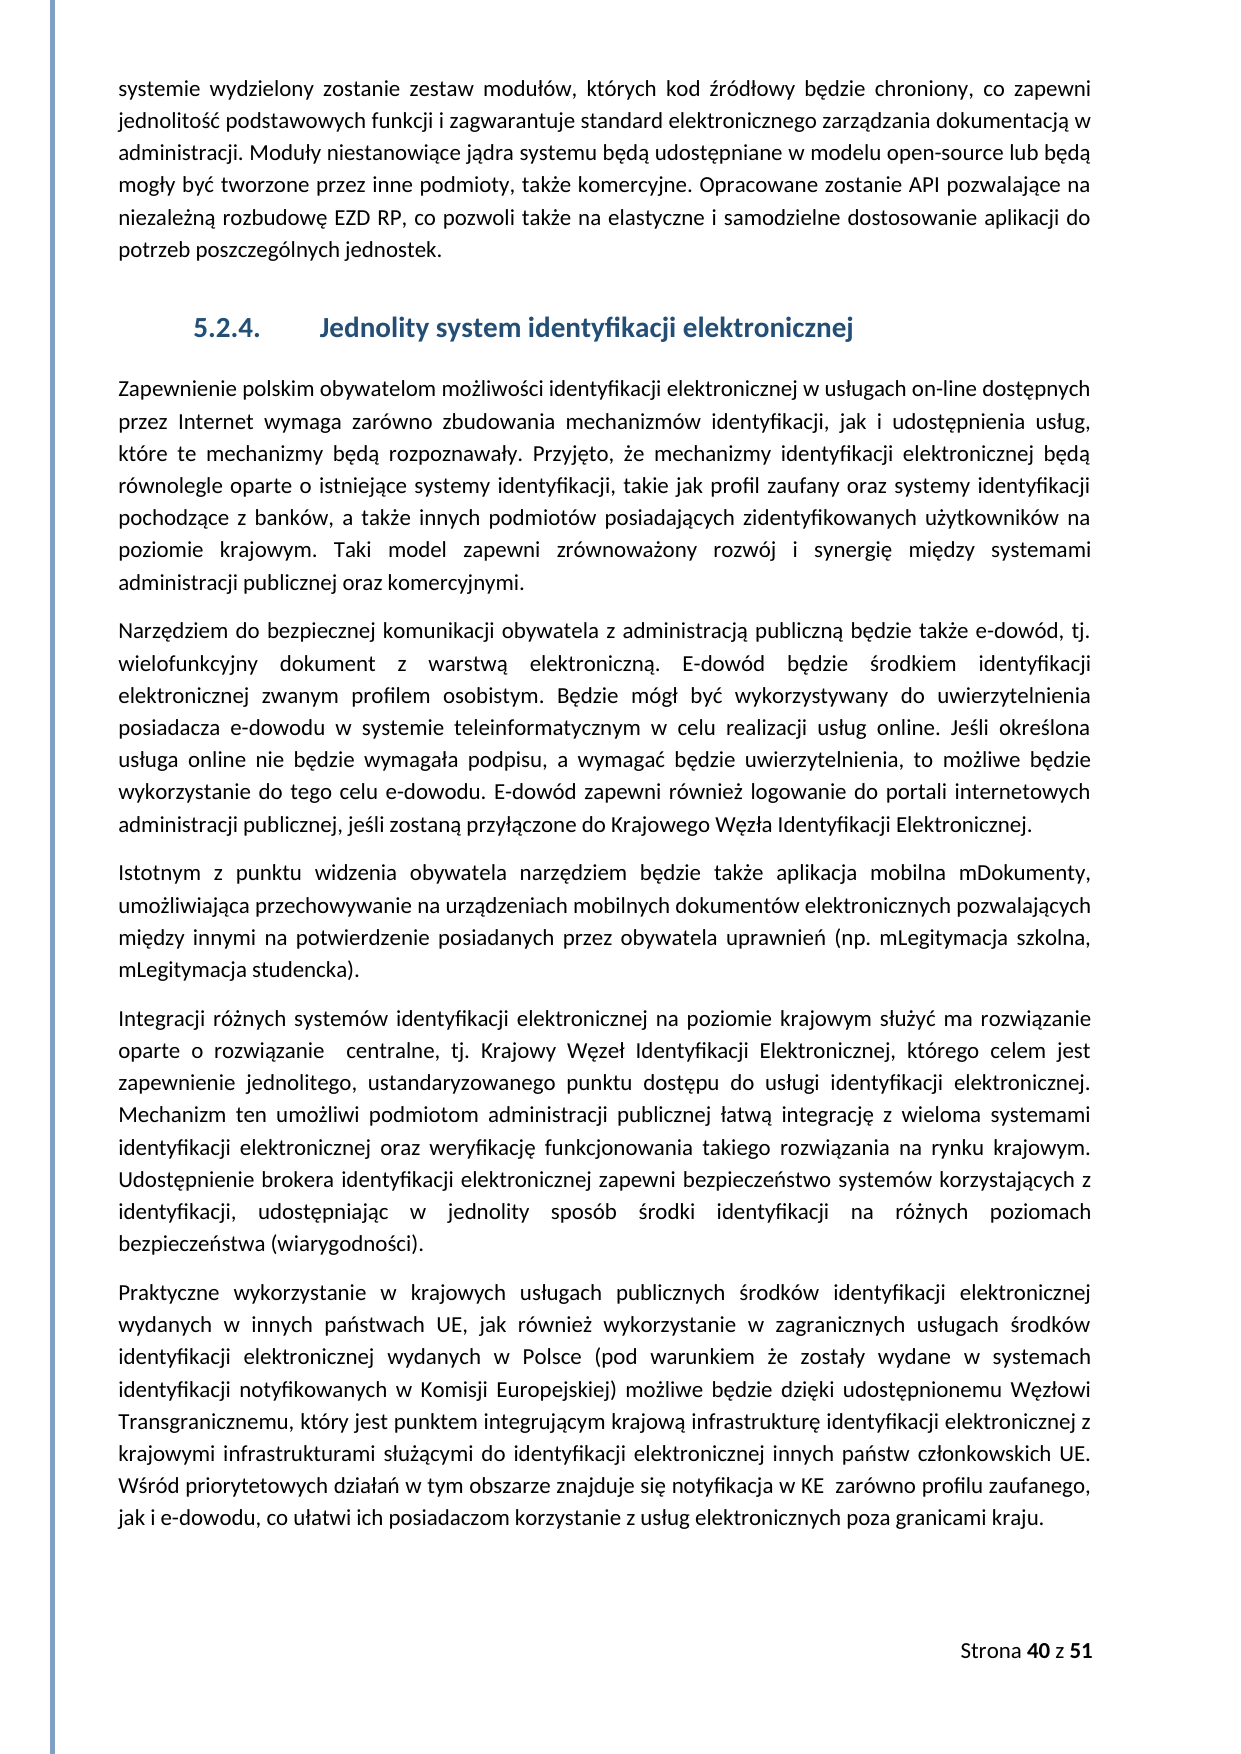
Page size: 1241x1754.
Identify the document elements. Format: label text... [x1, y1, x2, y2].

text Praktyczne wykorzystanie w krajowych usługach publicznych środków identyfikacji elektronicznej wydanych w innych państwach UE, jak również wykorzystanie w zagranicznych usługach środków identyfikacji elektronicznej wydanych w Polsce (pod warunkiem że zostały wydane w systemach identyfikacji notyfikowanych w Komisji Europejskiej) możliwe będzie dzięki udostępnionemu Węzłowi Transgranicznemu, który jest punktem integrującym krajową infrastrukturę identyfikacji elektronicznej z krajowymi infrastrukturami służącymi do identyfikacji elektronicznej innych państw członkowskich UE. Wśród priorytetowych działań w tym obszarze znajduje się notyfikacja w KE zarówno profilu zaufanego, jak i e-dowodu, co ułatwi ich posiadaczom korzystanie z usług elektronicznych poza granicami kraju. [118, 1278, 1092, 1531]
text systemie wydzielony zostanie zestaw modułów, których kod źródłowy będzie chroniony, co zapewni jednolitość podstawowych funkcji i zagwarantuje standard elektronicznego zarządzania dokumentacją w administracji. Moduły niestanowiące jądra systemu będą udostępniane w modelu open-source lub będą mogły być tworzone przez inne podmioty, także komercyjne. Opracowane zostanie API pozwalające na niezależną rozbudowę EZD RP, co pozwoli także na elastyczne i samodzielne dostosowanie aplikacji do potrzeb poszczególnych jednostek. [118, 74, 1092, 263]
list Jednolity system identyfikacji elektronicznej [193, 309, 1092, 344]
text Zapewnienie polskim obywatelom możliwości identyfikacji elektronicznej w usługach on-line dostępnych przez Internet wymaga zarówno zbudowania mechanizmów identyfikacji, jak i udostępnienia usług, które te mechanizmy będą rozpoznawały. Przyjęto, że mechanizmy identyfikacji elektronicznej będą równolegle oparte o istniejące systemy identyfikacji, takie jak profil zaufany oraz systemy identyfikacji pochodzące z banków, a także innych podmiotów posiadających zidentyfikowanych użytkowników na poziomie krajowym. Taki model zapewni zrównoważony rozwój i synergię między systemami administracji publicznej oraz komercyjnymi. [118, 374, 1092, 596]
text Istotnym z punktu widzenia obywatela narzędziem będzie także aplikacja mobilna mDokumenty, umożliwiająca przechowywanie na urządzeniach mobilnych dokumentów elektronicznych pozwalających między innymi na potwierdzenie posiadanych przez obywatela uprawnień (np. mLegitymacja szkolna, mLegitymacja studencka). [118, 858, 1092, 983]
text Integracji różnych systemów identyfikacji elektronicznej na poziomie krajowym służyć ma rozwiązanie oparte o rozwiązanie centralne, tj. Krajowy Węzeł Identyfikacji Elektronicznej, którego celem jest zapewnienie jednolitego, ustandaryzowanego punktu dostępu do usługi identyfikacji elektronicznej. Mechanizm ten umożliwi podmiotom administracji publicznej łatwą integrację z wieloma systemami identyfikacji elektronicznej oraz weryfikację funkcjonowania takiego rozwiązania na rynku krajowym. Udostępnienie brokera identyfikacji elektronicznej zapewni bezpieczeństwo systemów korzystających z identyfikacji, udostępniając w jednolity sposób środki identyfikacji na różnych poziomach bezpieczeństwa (wiarygodności). [118, 1004, 1092, 1257]
text Narzędziem do bezpiecznej komunikacji obywatela z administracją publiczną będzie także e-dowód, tj. wielofunkcyjny dokument z warstwą elektroniczną. E-dowód będzie środkiem identyfikacji elektronicznej zwanym profilem osobistym. Będzie mógł być wykorzystywany do uwierzytelnienia posiadacza e-dowodu w systemie teleinformatycznym w celu realizacji usług online. Jeśli określona usługa online nie będzie wymagała podpisu, a wymagać będzie uwierzytelnienia, to możliwe będzie wykorzystanie do tego celu e-dowodu. E-dowód zapewni również logowanie do portali internetowych administracji publicznej, jeśli zostaną przyłączone do Krajowego Węzła Identyfikacji Elektronicznej. [118, 617, 1092, 838]
